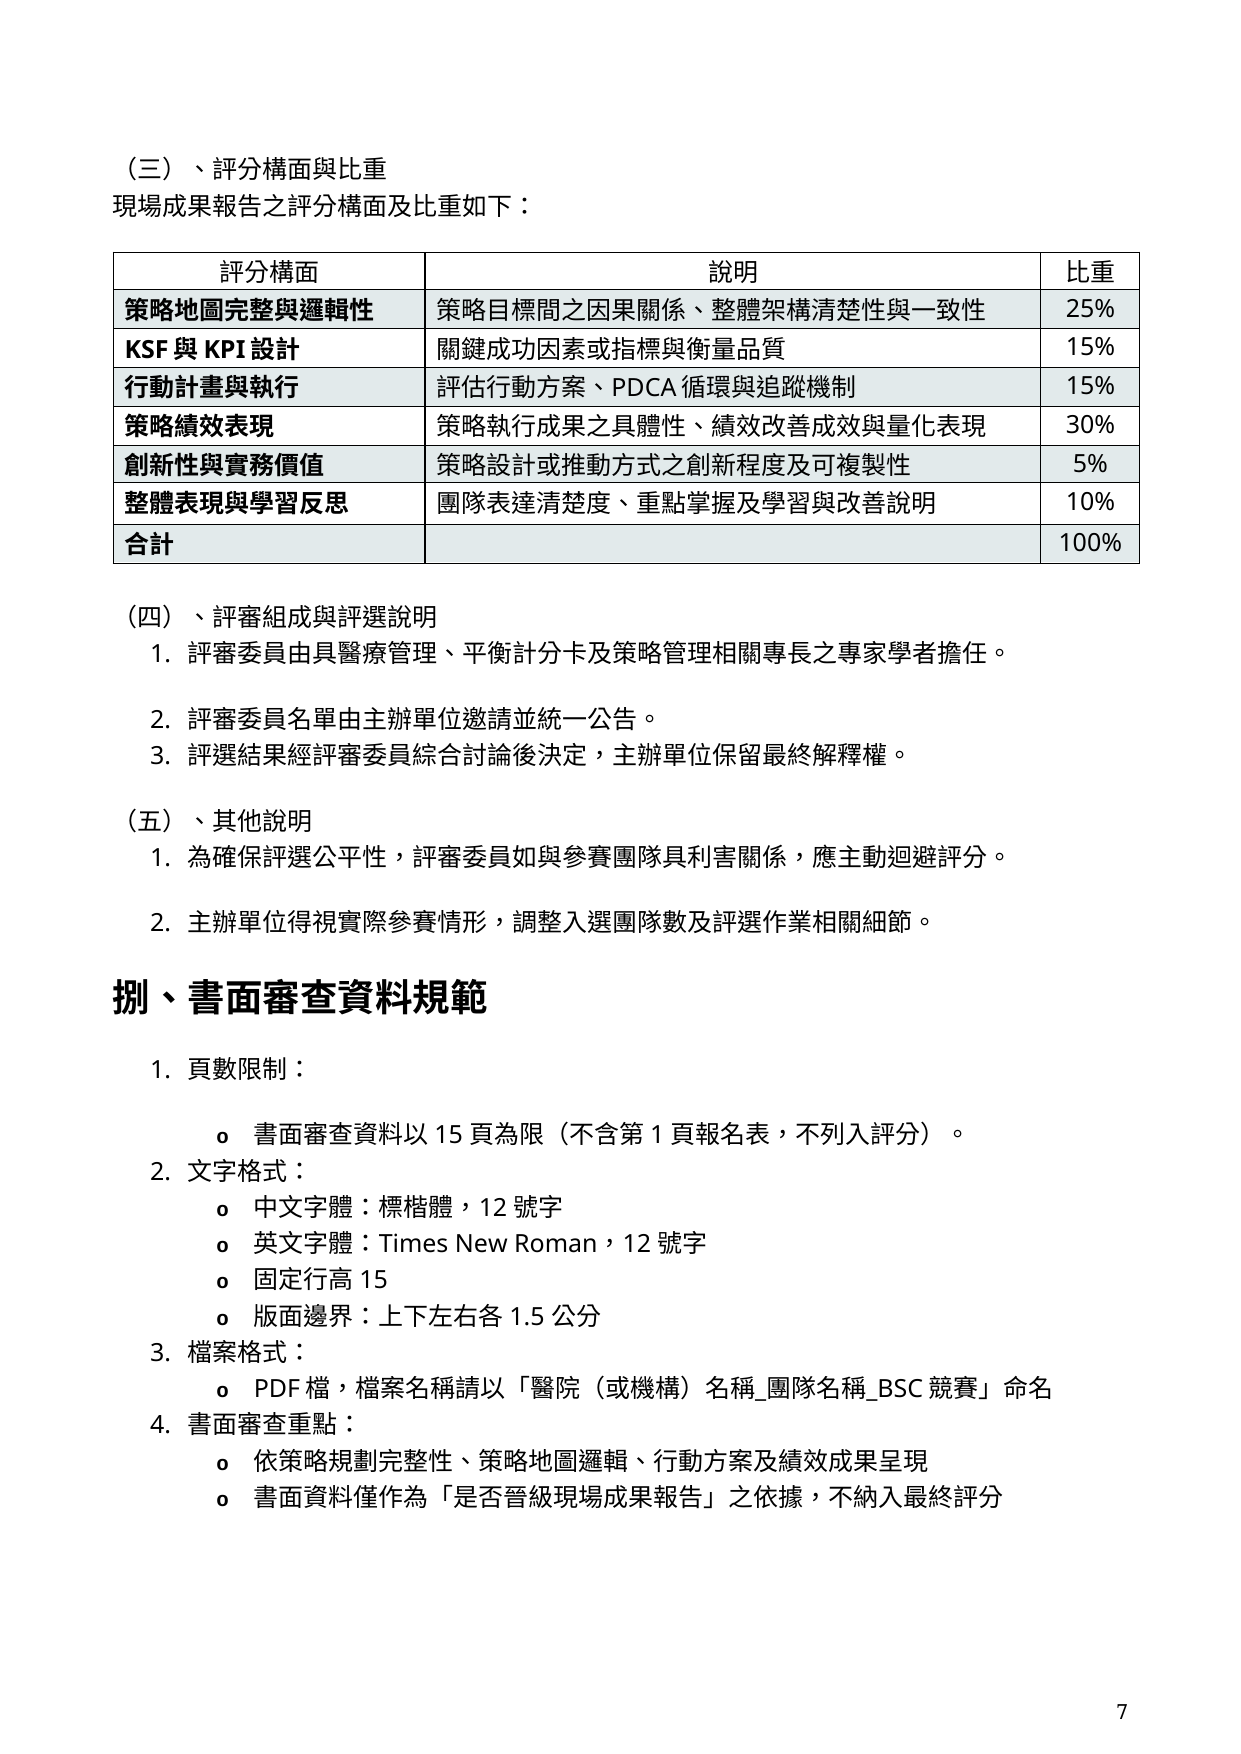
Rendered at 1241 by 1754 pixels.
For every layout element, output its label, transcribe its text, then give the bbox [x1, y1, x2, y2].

list 評審委員由具醫療管理、平衡計分卡及策略管理相關專長之專家學者擔任。 [150, 634, 1128, 670]
list 書面審查重點： [150, 1405, 1128, 1441]
table_cell 10% [1041, 483, 1139, 524]
list 依策略規劃完整性、策略地圖邏輯、行動方案及績效成果呈現 [216, 1441, 1128, 1477]
list 主辦單位得視實際參賽情形，調整入選團隊數及評選作業相關細節。 [150, 903, 1128, 939]
table_cell 25% [1041, 290, 1139, 328]
table_cell KSF與KPI設計 [114, 329, 424, 367]
table_cell 策略目標間之因果關係、整體架構清楚性與一致性 [426, 290, 1040, 328]
table_header 評分構面 [114, 253, 424, 289]
subtitle 捌、書面審查資料規範 [112, 968, 1128, 1022]
table_header 比重 [1041, 253, 1139, 289]
list 英文字體：Times New Roman，12 號字 [216, 1223, 1128, 1260]
text （三）、評分構面與比重 [112, 150, 1128, 186]
table_cell 評估行動方案、PDCA循環與追蹤機制 [426, 368, 1040, 406]
list 書面審查資料以 15 頁為限（不含第 1 頁報名表，不列入評分）。 [216, 1115, 1128, 1151]
list 書面資料僅作為「是否晉級現場成果報告」之依據，不納入最終評分 [216, 1477, 1128, 1513]
table_cell 合計 [114, 525, 424, 562]
table_cell 100% [1041, 525, 1139, 562]
text 現場成果報告之評分構面及比重如下： [112, 186, 1128, 222]
list 評選結果經評審委員綜合討論後決定，主辦單位保留最終解釋權。 [150, 736, 1128, 772]
list 文字格式： [150, 1151, 1128, 1187]
table_cell 策略設計或推動方式之創新程度及可複製性 [426, 446, 1040, 482]
table_cell 團隊表達清楚度、重點掌握及學習與改善說明 [426, 483, 1040, 524]
list 為確保評選公平性，評審委員如與參賽團隊具利害關係，應主動迴避評分。 [150, 837, 1128, 873]
list 版面邊界：上下左右各 1.5 公分 [216, 1296, 1128, 1332]
table_cell 策略執行成果之具體性、績效改善成效與量化表現 [426, 407, 1040, 444]
table_cell 關鍵成功因素或指標與衡量品質 [426, 329, 1040, 367]
table_cell 5% [1041, 446, 1139, 482]
table_cell 創新性與實務價值 [114, 446, 424, 482]
text （五）、其他說明 [112, 801, 1128, 837]
list PDF檔，檔案名稱請以「醫院（或機構）名稱_團隊名稱_BSC競賽」命名 [216, 1368, 1128, 1405]
list 評審委員名單由主辦單位邀請並統一公告。 [150, 699, 1128, 736]
table_cell 15% [1041, 368, 1139, 406]
table_cell [426, 525, 1040, 562]
table_cell 整體表現與學習反思 [114, 483, 424, 524]
list 檔案格式： [150, 1332, 1128, 1368]
table_header 說明 [426, 253, 1040, 289]
table_cell 策略地圖完整與邏輯性 [114, 290, 424, 328]
table_cell 30% [1041, 407, 1139, 444]
list 頁數限制： [150, 1049, 1128, 1086]
list 中文字體：標楷體，12 號字 [216, 1187, 1128, 1223]
table_cell 15% [1041, 329, 1139, 367]
list 固定行高 15 [216, 1260, 1128, 1296]
table_cell 行動計畫與執行 [114, 368, 424, 406]
text （四）、評審組成與評選說明 [112, 598, 1128, 634]
table_cell 策略績效表現 [114, 407, 424, 444]
